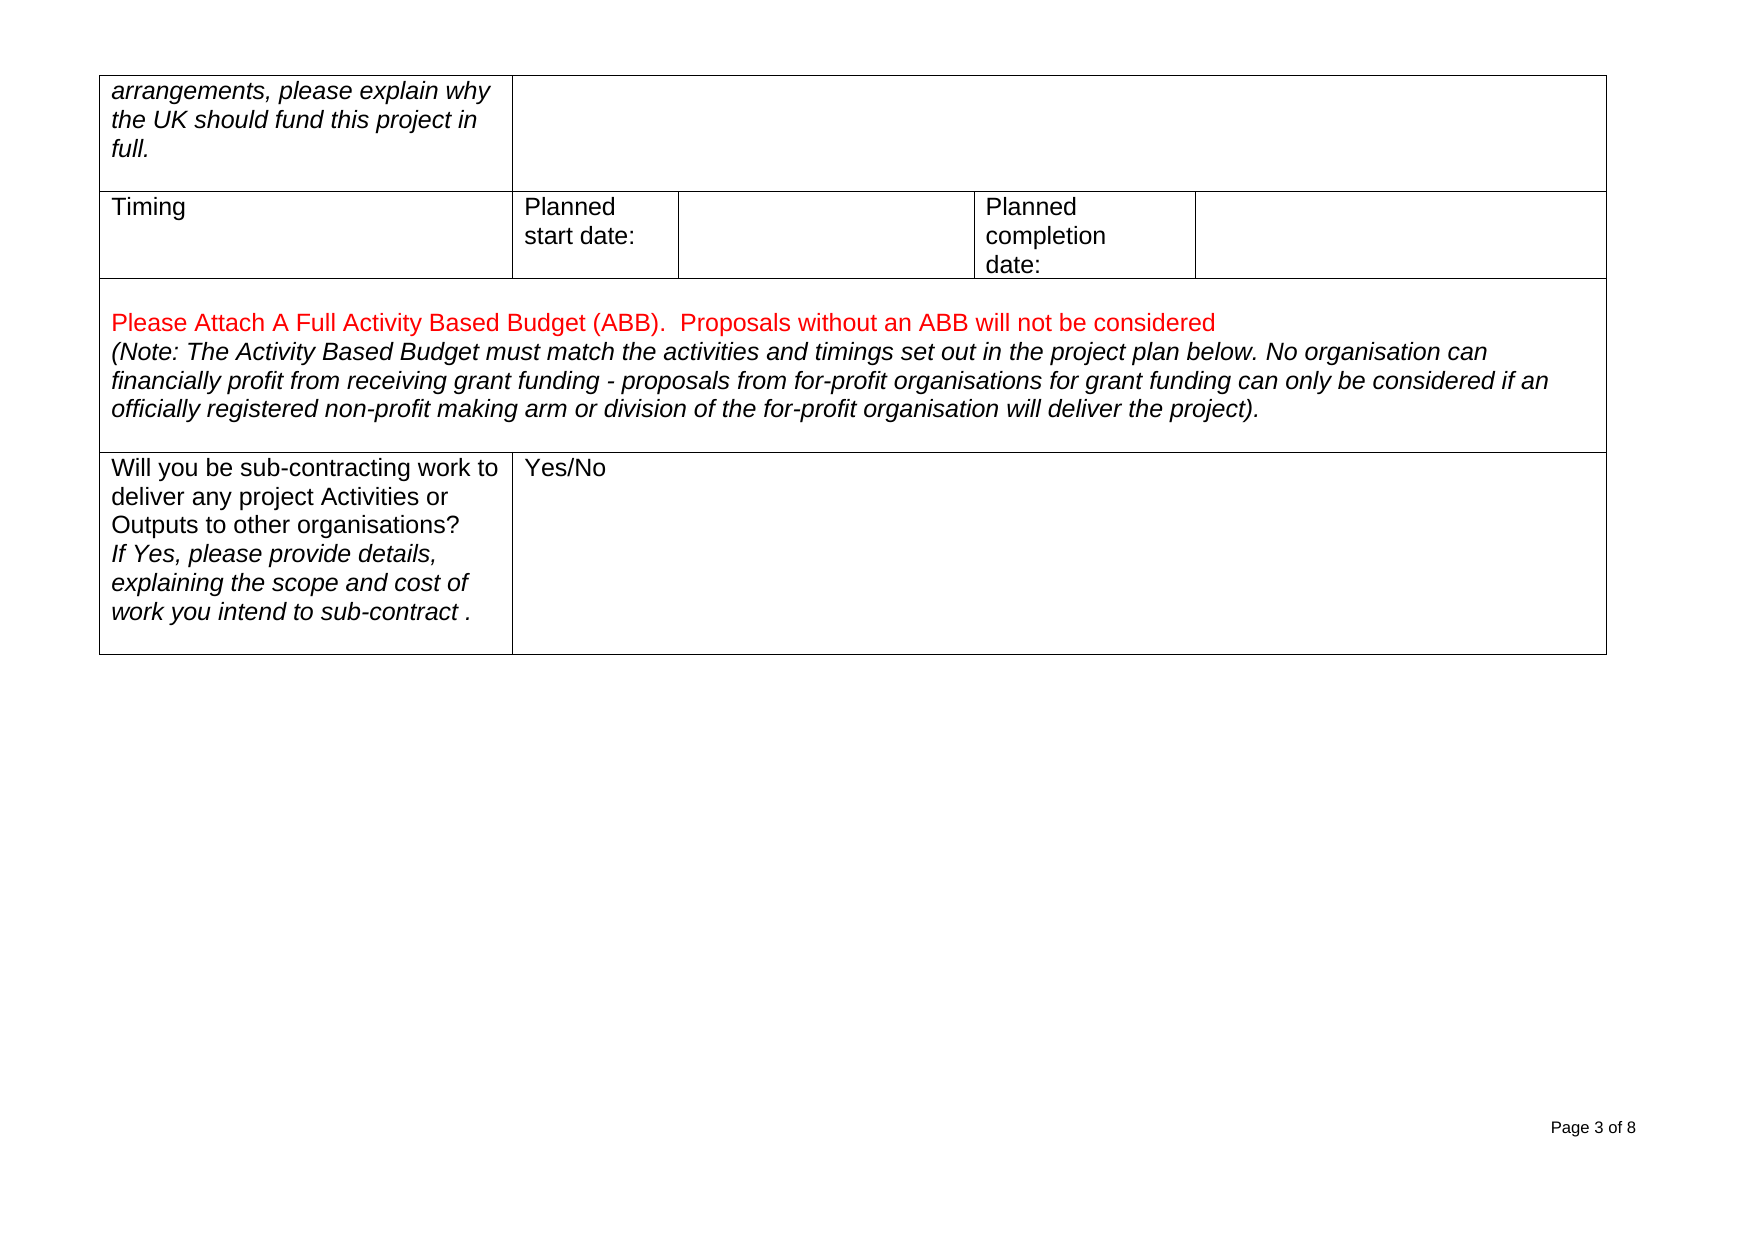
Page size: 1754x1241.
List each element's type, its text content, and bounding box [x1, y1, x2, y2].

table_cell Please Attach A Full Activity Based Budget (ABB). Proposals without an ABB will not be considered (Note: The Activity Based Budget must match the activities and timings set out in the project plan below. No organisation can financially profit from receiving grant funding - proposals from for-profit organisations for grant funding can only be considered if an officially registered non-profit making arm or division of the for-profit organisation will deliver the project). [100, 279, 1606, 452]
table_cell [513, 76, 1606, 191]
table_cell Planned start date: [513, 192, 678, 278]
table_cell [1196, 192, 1606, 278]
table_cell Planned completion date: [975, 192, 1195, 278]
table_cell Will you be sub-contracting work to deliver any project Activities or Outputs to other organisations? If Yes, please provide details, explaining the scope and cost of work you intend to sub-contract . [100, 453, 512, 654]
table_cell arrangements, please explain why the UK should fund this project in full. [100, 76, 512, 191]
table_cell [679, 192, 974, 278]
table_cell Timing [100, 192, 512, 278]
table_cell Yes/No [513, 453, 1606, 654]
